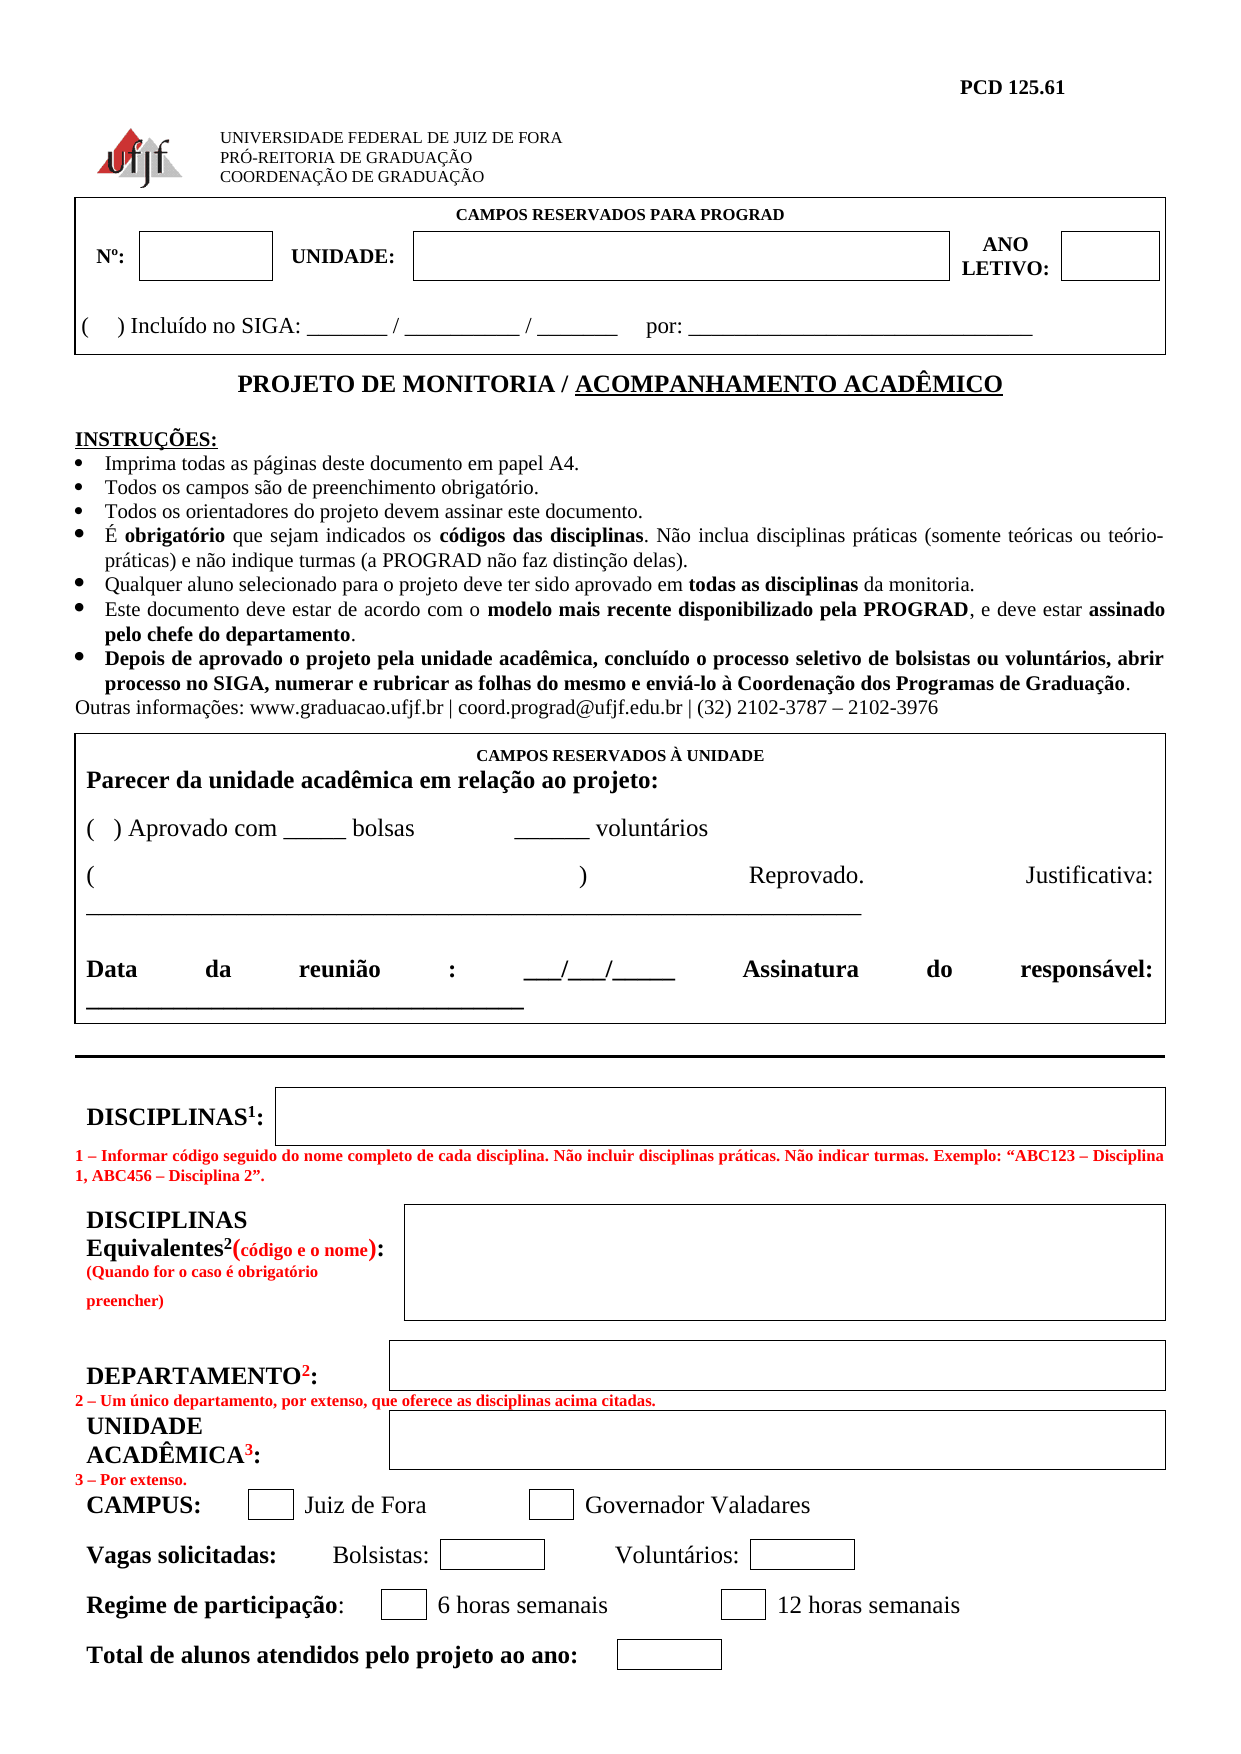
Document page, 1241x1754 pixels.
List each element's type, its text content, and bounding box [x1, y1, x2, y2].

text PCD 125.61 [75, 71, 1165, 99]
list Todos os orientadores do projeto devem assinar este documento. [75, 499, 1165, 523]
table_header Total de alunos atendidos pelo projeto ao ano: [75, 1639, 617, 1669]
table_header ANO LETIVO: [950, 231, 1061, 280]
text 1 – Informar código seguido do nome completo de cada disciplina. Não incluir disciplinas práticas. Não indicar turmas. Exemplo: “ABC123 – Disciplina 1, ABC456 – Disciplina 2”. [75, 1146, 1165, 1184]
table_header [722, 1590, 765, 1619]
table_header [382, 1590, 426, 1619]
table_header CAMPUS: [75, 1489, 248, 1519]
table_header 6 horas semanais [427, 1589, 721, 1619]
table_header Vagas solicitadas: [75, 1539, 308, 1569]
table_header [390, 1411, 1165, 1469]
table_header [390, 1341, 1165, 1390]
table_header CAMPOS RESERVADOS À UNIDADE Parecer da unidade acadêmica em relação ao projeto: ( ) Aprovado com _____ bolsas ______ voluntários ( ) Reprovado. Justificativa: ______________________________________________________________ Data da reunião : ___/___/_____ Assinatura do responsável: ___________________________________ [76, 734, 1165, 1023]
table_header DISCIPLINAS Equivalentes2(código e o nome): (Quando for o caso é obrigatório preencher) [75, 1204, 404, 1320]
table_header UNIVERSIDADE FEDERAL DE JUIZ DE FORA PRÓ-REITORIA DE GRADUAÇÃO COORDENAÇÃO DE GRADUAÇÃO [209, 128, 1165, 188]
text Outras informações: www.graduacao.ufjf.br | coord.prograd@ufjf.edu.br | (32) 2102-3787 – 2102-3976 [75, 695, 1165, 719]
table_header [405, 1205, 1165, 1320]
table_header UNIDADE ACADÊMICA3: [75, 1410, 389, 1469]
table_header [1062, 232, 1159, 280]
list É obrigatório que sejam indicados os códigos das disciplinas. Não inclua disciplinas práticas (somente teóricas ou teório-práticas) e não indique turmas (a PROGRAD não faz distinção delas). [75, 523, 1165, 572]
list Depois de aprovado o projeto pela unidade acadêmica, concluído o processo seletivo de bolsistas ou voluntários, abrir processo no SIGA, numerar e rubricar as folhas do mesmo e enviá-lo à Coordenação dos Programas de Graduação. [75, 646, 1165, 695]
text 2 – Um único departamento, por extenso, que oferece as disciplinas acima citadas. [75, 1391, 1165, 1410]
table_header [249, 1490, 293, 1519]
text 3 – Por extenso. [75, 1470, 1165, 1489]
table_header [441, 1540, 544, 1569]
table_header Bolsistas: [308, 1539, 440, 1569]
table_header 12 horas semanais [766, 1589, 1194, 1619]
text INSTRUÇÕES: [75, 427, 1165, 451]
list Este documento deve estar de acordo com o modelo mais recente disponibilizado pela PROGRAD, e deve estar assinado pelo chefe do departamento. [75, 597, 1165, 646]
table_header Regime de participação: [75, 1589, 381, 1619]
table_header [751, 1540, 854, 1569]
table_header [198, 128, 208, 188]
table_header [618, 1640, 721, 1669]
table_header [140, 232, 272, 280]
table_header DISCIPLINAS1: [75, 1087, 275, 1145]
table_header UNIDADE: [273, 231, 413, 280]
table_header Voluntários: [545, 1539, 750, 1569]
table_header [530, 1490, 573, 1519]
table_header Governador Valadares [574, 1489, 1189, 1519]
table_header [276, 1088, 1165, 1145]
table_header Juiz de Fora [294, 1489, 529, 1519]
list Imprima todas as páginas deste documento em papel A4. [75, 451, 1165, 475]
table_header DEPARTAMENTO2: [75, 1340, 389, 1390]
table_header [414, 232, 949, 280]
text PROJETO DE MONITORIA / ACOMPANHAMENTO ACADÊMICO [75, 369, 1165, 398]
table_header Nº: [81, 231, 139, 280]
list Todos os campos são de preenchimento obrigatório. [75, 475, 1165, 499]
list Qualquer aluno selecionado para o projeto deve ter sido aprovado em todas as disciplinas da monitoria. [75, 572, 1165, 597]
table_header [75, 128, 86, 188]
table_header CAMPOS RESERVADOS PARA PROGRAD ( ) Incluído no SIGA: _______ / __________ / _______ por: ______________________________ [76, 198, 1165, 354]
